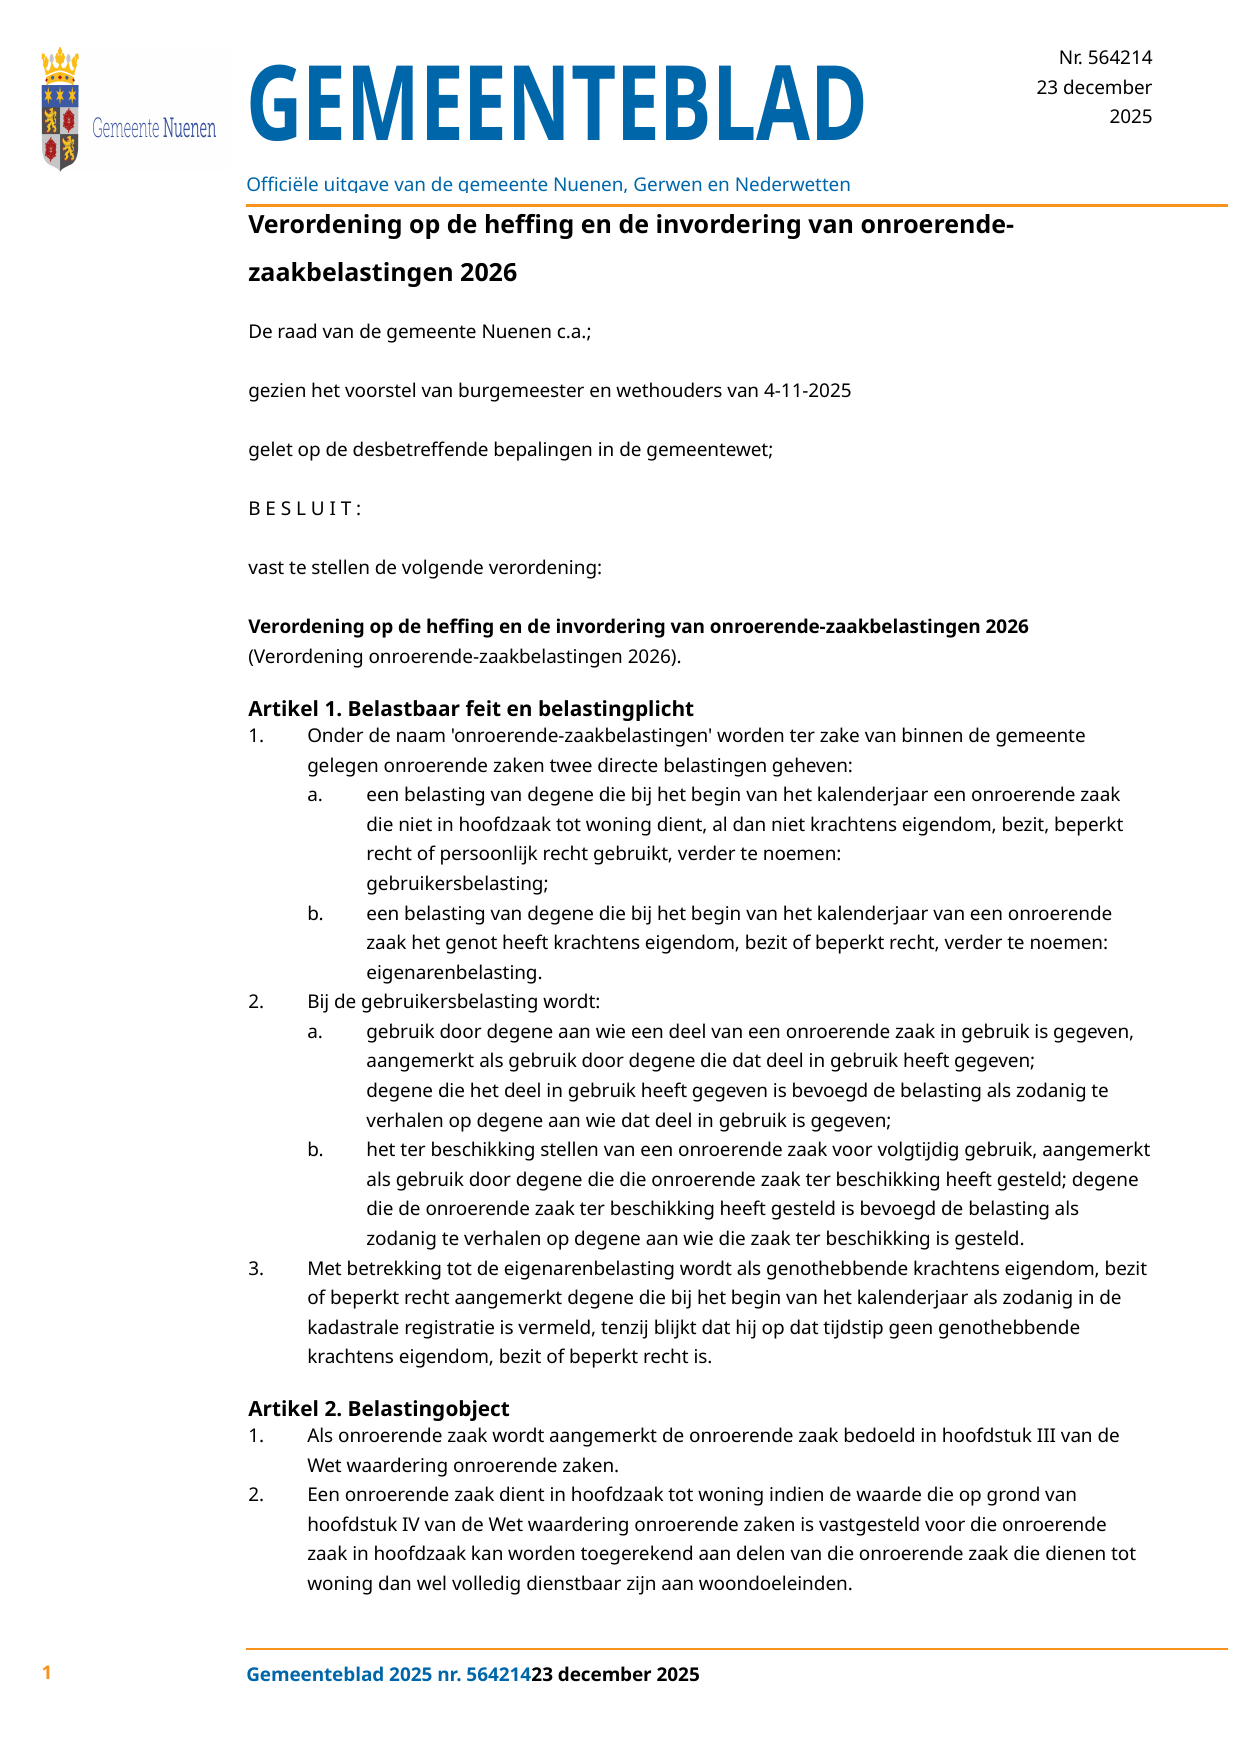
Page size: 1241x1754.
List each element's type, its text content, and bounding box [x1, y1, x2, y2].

text De raad van de gemeente Nuenen c.a.; [248, 318, 1152, 344]
text gezien het voorstel van burgemeester en wethouders van 4-11-2025 [248, 377, 1152, 403]
list degene die het deel in gebruik heeft gegeven is bevoegd de belasting als zodanig te verhalen op degene aan wie dat deel in gebruik is gegeven; [307, 1077, 1152, 1132]
list een belasting van degene die bij het begin van het kalenderjaar een onroerende zaak die niet in hoofdzaak tot woning dient, al dan niet krachtens eigendom, bezit, beperkt recht of persoonlijk recht gebruikt, verder te noemen: [307, 781, 1152, 866]
text gelet op de desbetreffende bepalingen in de gemeentewet; [248, 436, 1152, 462]
list gebruik door degene aan wie een deel van een onroerende zaak in gebruik is gegeven, aangemerkt als gebruik door degene die dat deel in gebruik heeft gegeven; [307, 1018, 1152, 1073]
text Verordening op de heffing en de invordering van onroerende-zaakbelastingen 2026 [248, 207, 1152, 288]
text (Verordening onroerende-zaakbelastingen 2026). [248, 643, 1152, 669]
list Een onroerende zaak dient in hoofdzaak tot woning indien de waarde die op grond van hoofdstuk IV van de Wet waardering onroerende zaken is vastgesteld voor die onroerende zaak in hoofdzaak kan worden toegerekend aan delen van die onroerende zaak die dienen tot woning dan wel volledig dienstbaar zijn aan woondoeleinden. [248, 1481, 1152, 1596]
list een belasting van degene die bij het begin van het kalenderjaar van een onroerende zaak het genot heeft krachtens eigendom, bezit of beperkt recht, verder te noemen: eigenarenbelasting. [307, 900, 1152, 984]
list Onder de naam 'onroerende-zaakbelastingen' worden ter zake van binnen de gemeente gelegen onroerende zaken twee directe belastingen geheven: [248, 722, 1152, 777]
text Artikel 1. Belastbaar feit en belastingplicht [248, 694, 1152, 722]
list gebruikersbelasting; [307, 870, 1152, 896]
list Bij de gebruikersbelasting wordt: [248, 988, 1152, 1014]
list het ter beschikking stellen van een onroerende zaak voor volgtijdig gebruik, aangemerkt als gebruik door degene die die onroerende zaak ter beschikking heeft gesteld; degene die de onroerende zaak ter beschikking heeft gesteld is bevoegd de belasting als zodanig te verhalen op degene aan wie die zaak ter beschikking is gesteld. [307, 1136, 1152, 1251]
text Verordening op de heffing en de invordering van onroerende-zaakbelastingen 2026 [248, 614, 1152, 639]
text vast te stellen de volgende verordening: [248, 554, 1152, 580]
text B E S L U I T : [248, 495, 1152, 521]
list Met betrekking tot de eigenarenbelasting wordt als genothebbende krachtens eigendom, bezit of beperkt recht aangemerkt degene die bij het begin van het kalenderjaar als zodanig in de kadastrale registratie is vermeld, tenzij blijkt dat hij op dat tijdstip geen genothebbende krachtens eigendom, bezit of beperkt recht is. [248, 1255, 1152, 1369]
text Artikel 2. Belastingobject [248, 1394, 1152, 1422]
list Als onroerende zaak wordt aangemerkt de onroerende zaak bedoeld in hoofdstuk III van de Wet waardering onroerende zaken. [248, 1422, 1152, 1478]
picture [41, 47, 231, 172]
